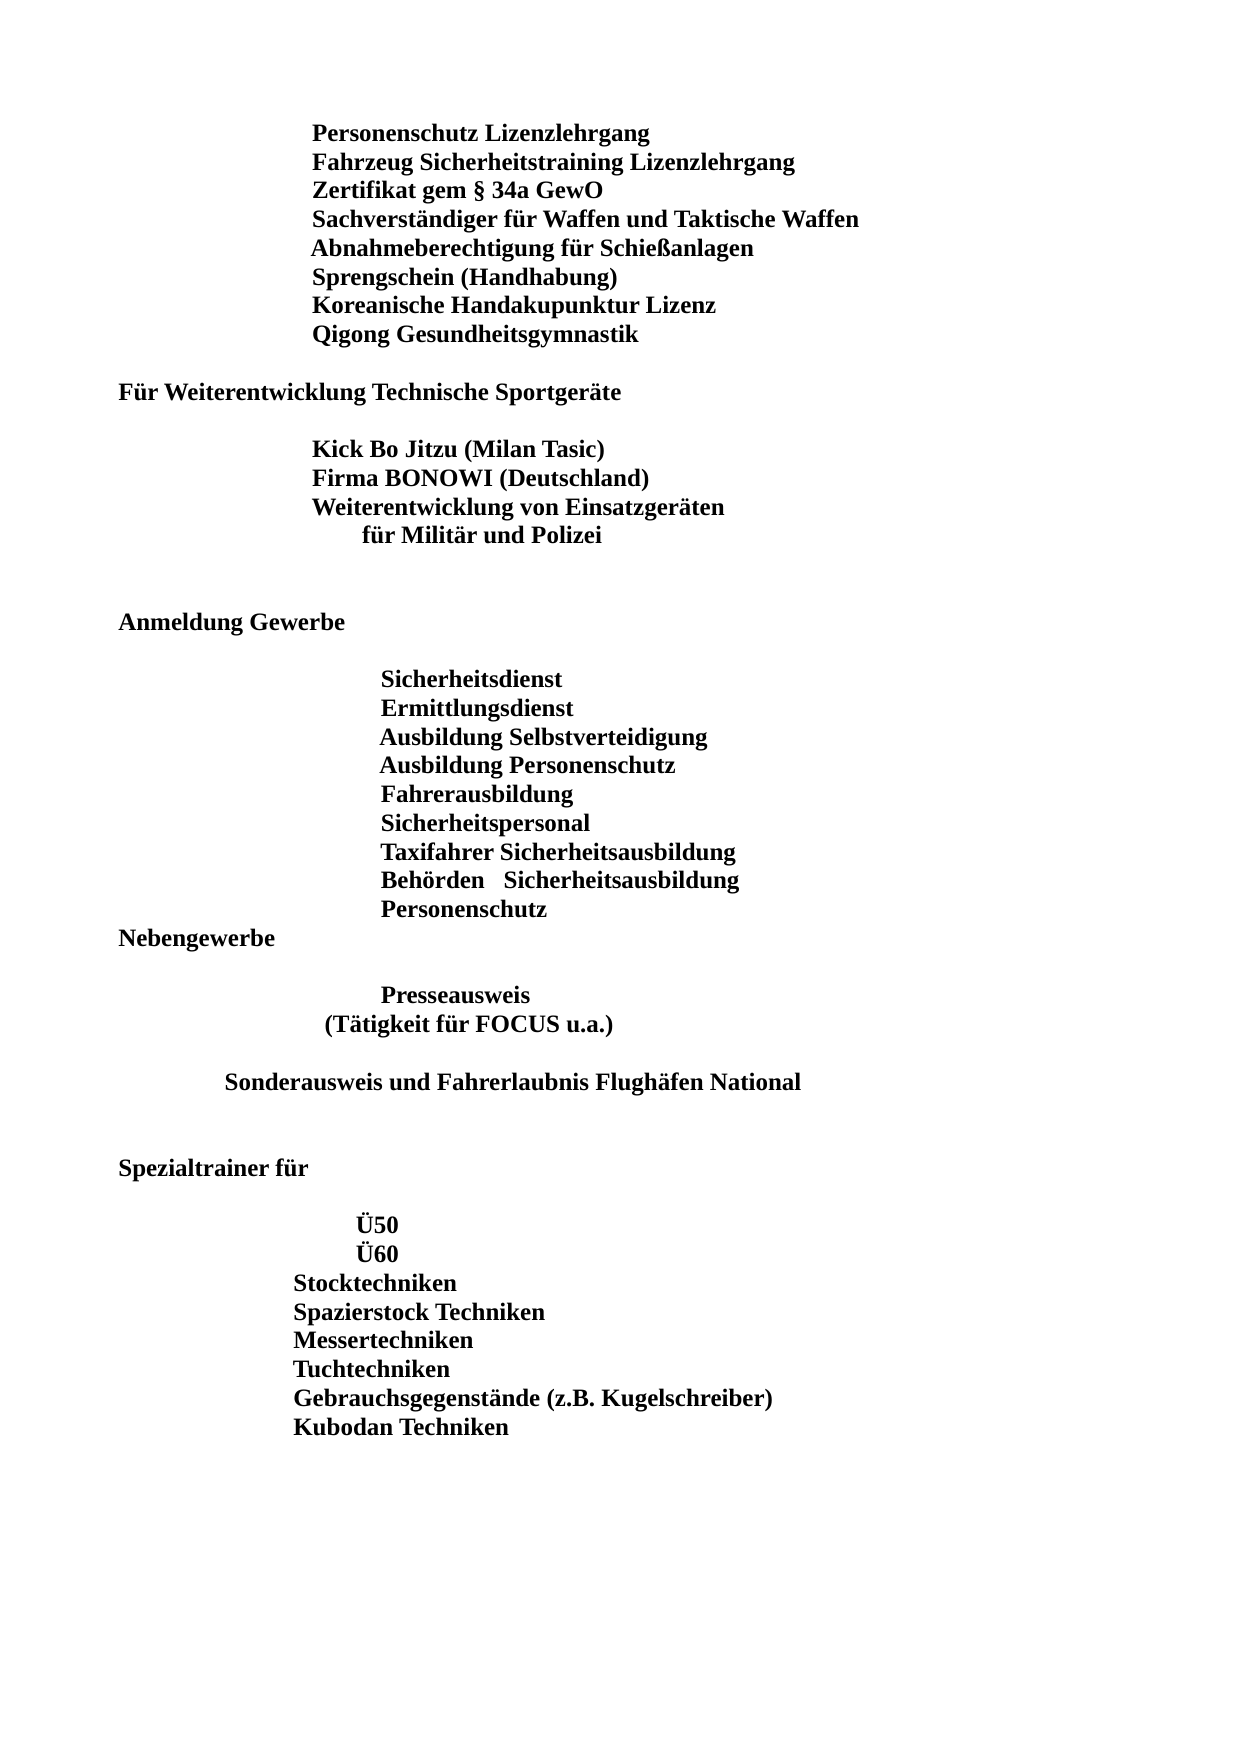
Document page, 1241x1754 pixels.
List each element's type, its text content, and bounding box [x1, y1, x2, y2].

text Abnahmeberechtigung für Schießanlagen [118, 233, 1122, 262]
text Ausbildung Personenschutz [118, 751, 1122, 779]
text Sonderausweis und Fahrerlaubnis Flughäfen National [118, 1067, 1122, 1096]
text Koreanische Handakupunktur Lizenz [118, 291, 1122, 319]
text Taxifahrer Sicherheitsausbildung [118, 837, 1122, 866]
text Gebrauchsgegenstände (z.B. Kugelschreiber) [118, 1383, 1122, 1412]
text Nebengewerbe [118, 923, 1122, 952]
text Personenschutz [118, 894, 1122, 923]
text (Tätigkeit für FOCUS u.a.) [118, 1009, 1122, 1038]
text Personenschutz Lizenzlehrgang [118, 118, 1122, 147]
text Messertechniken [118, 1326, 1122, 1354]
text Kubodan Techniken [118, 1412, 1122, 1441]
text Spezialtrainer für [118, 1153, 1122, 1182]
text Spazierstock Techniken [118, 1297, 1122, 1326]
text Firma BONOWI (Deutschland) [118, 463, 1122, 492]
text Stocktechniken [118, 1268, 1122, 1297]
text für Militär und Polizei [118, 521, 1122, 549]
text Sicherheitspersonal [118, 808, 1122, 837]
text Ausbildung Selbstverteidigung [118, 722, 1122, 751]
text Behörden Sicherheitsausbildung [118, 866, 1122, 894]
text Ermittlungsdienst [118, 693, 1122, 722]
text Fahrzeug Sicherheitstraining Lizenzlehrgang [118, 147, 1122, 176]
text Kick Bo Jitzu (Milan Tasic) [118, 434, 1122, 463]
text Weiterentwicklung von Einsatzgeräten [118, 492, 1122, 521]
text Fahrerausbildung [118, 779, 1122, 808]
text Sprengschein (Handhabung) [118, 262, 1122, 291]
text Ü50 [118, 1211, 1122, 1239]
text Sicherheitsdienst [118, 664, 1122, 693]
text Für Weiterentwicklung Technische Sportgeräte [118, 377, 1122, 406]
text Ü60 [118, 1239, 1122, 1268]
text Zertifikat gem § 34a GewO [118, 176, 1122, 204]
text Qigong Gesundheitsgymnastik [118, 319, 1122, 348]
text Presseausweis [118, 981, 1122, 1009]
text Tuchtechniken [118, 1354, 1122, 1383]
text Sachverständiger für Waffen und Taktische Waffen [118, 204, 1122, 233]
text Anmeldung Gewerbe [118, 607, 1122, 636]
